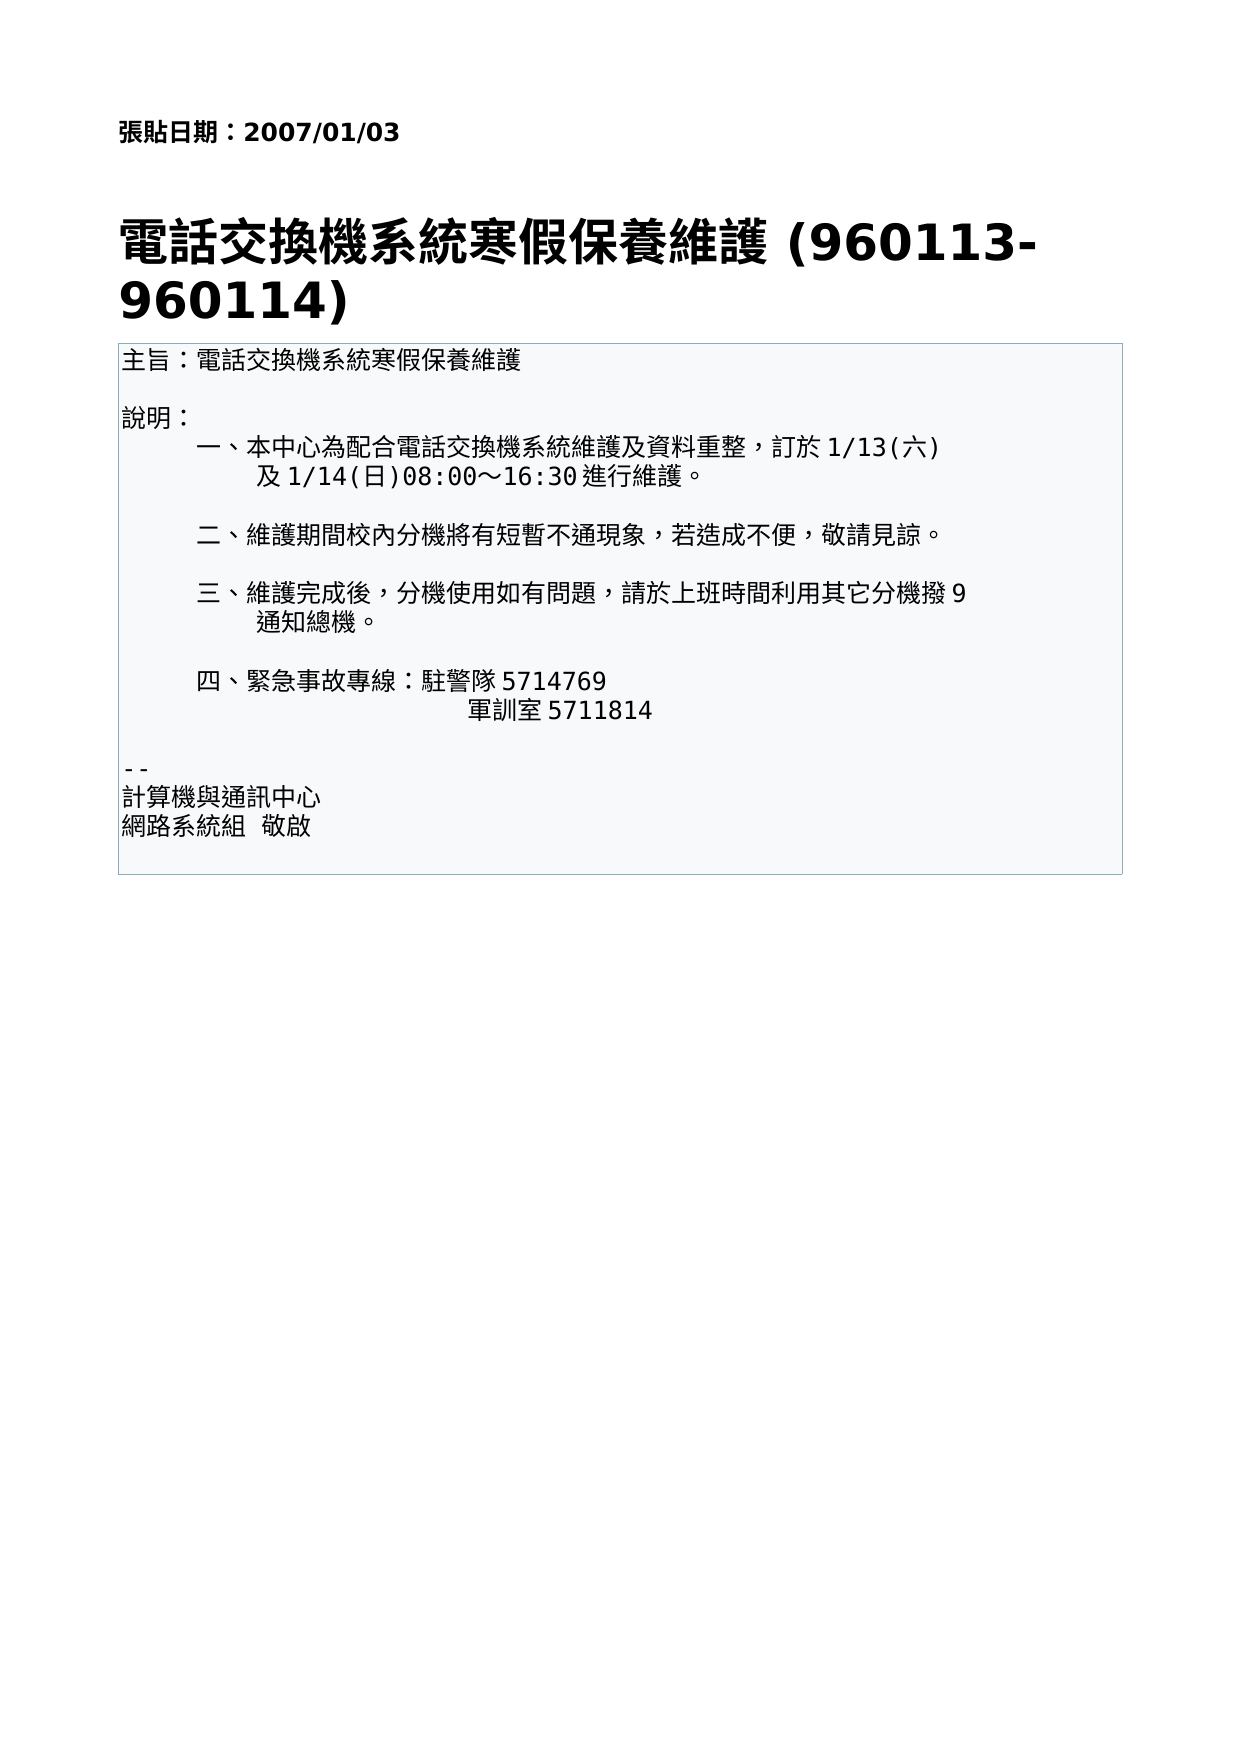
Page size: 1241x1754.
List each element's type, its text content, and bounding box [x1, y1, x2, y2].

subtitle 電話交換機系統寒假保養維護 (960113-960114) [118, 214, 1122, 330]
text 主旨：電話交換機系統寒假保養維護 說明： 一、本中心為配合電話交換機系統維護及資料重整，訂於1/13(六) 及1/14(日)08:00～16:30進行維護。 二、維護期間校內分機將有短暫不通現象，若造成不便，敬請見諒。 三、維護完成後，分機使用如有問題，請於上班時間利用其它分機撥9 通知總機。 四、緊急事故專線：駐警隊5714769 軍訓室5711814 -- 計算機與通訊中心 網路系統組 敬啟 [119, 344, 1122, 874]
text 張貼日期：2007/01/03 [118, 118, 1122, 176]
